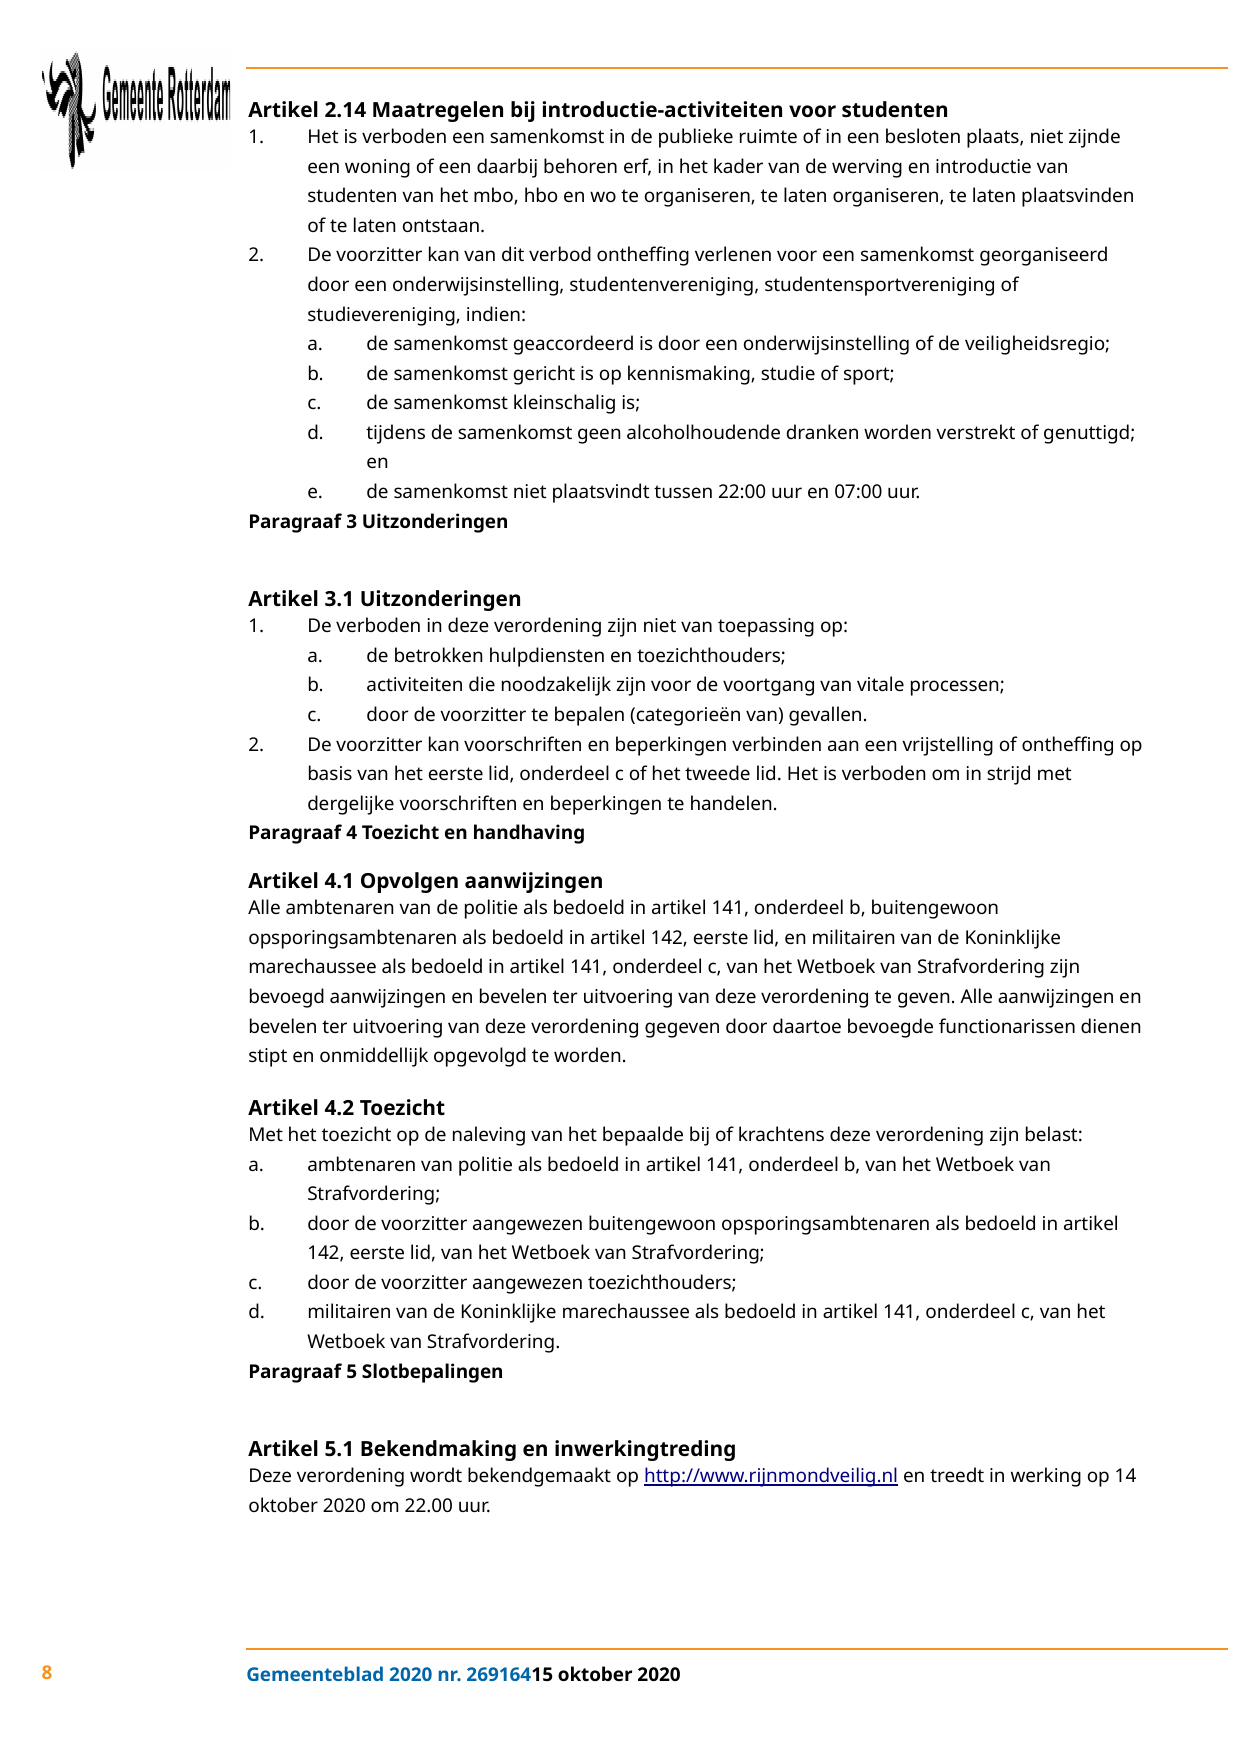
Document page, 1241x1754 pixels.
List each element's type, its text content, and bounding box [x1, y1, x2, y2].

text Paragraaf 3 Uitzonderingen [248, 508, 1152, 533]
text Artikel 4.1 Opvolgen aanwijzingen [248, 866, 1152, 894]
list door de voorzitter aangewezen buitengewoon opsporingsambtenaren als bedoeld in artikel 142, eerste lid, van het Wetboek van Strafvordering; [248, 1210, 1152, 1265]
list de betrokken hulpdiensten en toezichthouders; [307, 642, 1152, 668]
list militairen van de Koninklijke marechaussee als bedoeld in artikel 141, onderdeel c, van het Wetboek van Strafvordering. [248, 1299, 1152, 1354]
list De voorzitter kan voorschriften en beperkingen verbinden aan een vrijstelling of ontheffing op basis van het eerste lid, onderdeel c of het tweede lid. Het is verboden om in strijd met dergelijke voorschriften en beperkingen te handelen. [248, 731, 1152, 816]
list activiteiten die noodzakelijk zijn voor de voortgang van vitale processen; [307, 672, 1152, 697]
text Met het toezicht op de naleving van het bepaalde bij of krachtens deze verordening zijn belast: [248, 1121, 1152, 1147]
text Alle ambtenaren van de politie als bedoeld in artikel 141, onderdeel b, buitengewoon opsporingsambtenaren als bedoeld in artikel 142, eerste lid, en militairen van de Koninklijke marechaussee als bedoeld in artikel 141, onderdeel c, van het Wetboek van Strafvordering zijn bevoegd aanwijzingen en bevelen ter uitvoering van deze verordening te geven. Alle aanwijzingen en bevelen ter uitvoering van deze verordening gegeven door daartoe bevoegde functionarissen dienen stipt en onmiddellijk opgevolgd te worden. [248, 894, 1152, 1068]
text Artikel 4.2 Toezicht [248, 1093, 1152, 1121]
list de samenkomst kleinschalig is; [307, 389, 1152, 415]
list de samenkomst niet plaatsvindt tussen 22:00 uur en 07:00 uur. [307, 478, 1152, 504]
text Artikel 2.14 Maatregelen bij introductie-activiteiten voor studenten [248, 95, 1152, 123]
text Artikel 3.1 Uitzonderingen [248, 584, 1152, 612]
text Deze verordening wordt bekendgemaakt op http://www.rijnmondveilig.nl en treedt in werking op 14 oktober 2020 om 22.00 uur. [248, 1462, 1152, 1518]
picture [41, 47, 231, 172]
list De voorzitter kan van dit verbod ontheffing verlenen voor een samenkomst georganiseerd door een onderwijsinstelling, studentenvereniging, studentensportvereniging of studievereniging, indien: [248, 242, 1152, 326]
list Het is verboden een samenkomst in de publieke ruimte of in een besloten plaats, niet zijnde een woning of een daarbij behoren erf, in het kader van de werving en introductie van studenten van het mbo, hbo en wo te organiseren, te laten organiseren, te laten plaatsvinden of te laten ontstaan. [248, 123, 1152, 238]
list de samenkomst geaccordeerd is door een onderwijsinstelling of de veiligheidsregio; [307, 330, 1152, 356]
text Paragraaf 4 Toezicht en handhaving [248, 819, 1152, 845]
list door de voorzitter aangewezen toezichthouders; [248, 1269, 1152, 1295]
text Artikel 5.1 Bekendmaking en inwerkingtreding [248, 1434, 1152, 1462]
text Paragraaf 5 Slotbepalingen [248, 1358, 1152, 1384]
list de samenkomst gericht is op kennismaking, studie of sport; [307, 360, 1152, 386]
list tijdens de samenkomst geen alcoholhoudende dranken worden verstrekt of genuttigd; en [307, 419, 1152, 474]
list De verboden in deze verordening zijn niet van toepassing op: [248, 612, 1152, 638]
list ambtenaren van politie als bedoeld in artikel 141, onderdeel b, van het Wetboek van Strafvordering; [248, 1151, 1152, 1206]
list door de voorzitter te bepalen (categorieën van) gevallen. [307, 701, 1152, 727]
